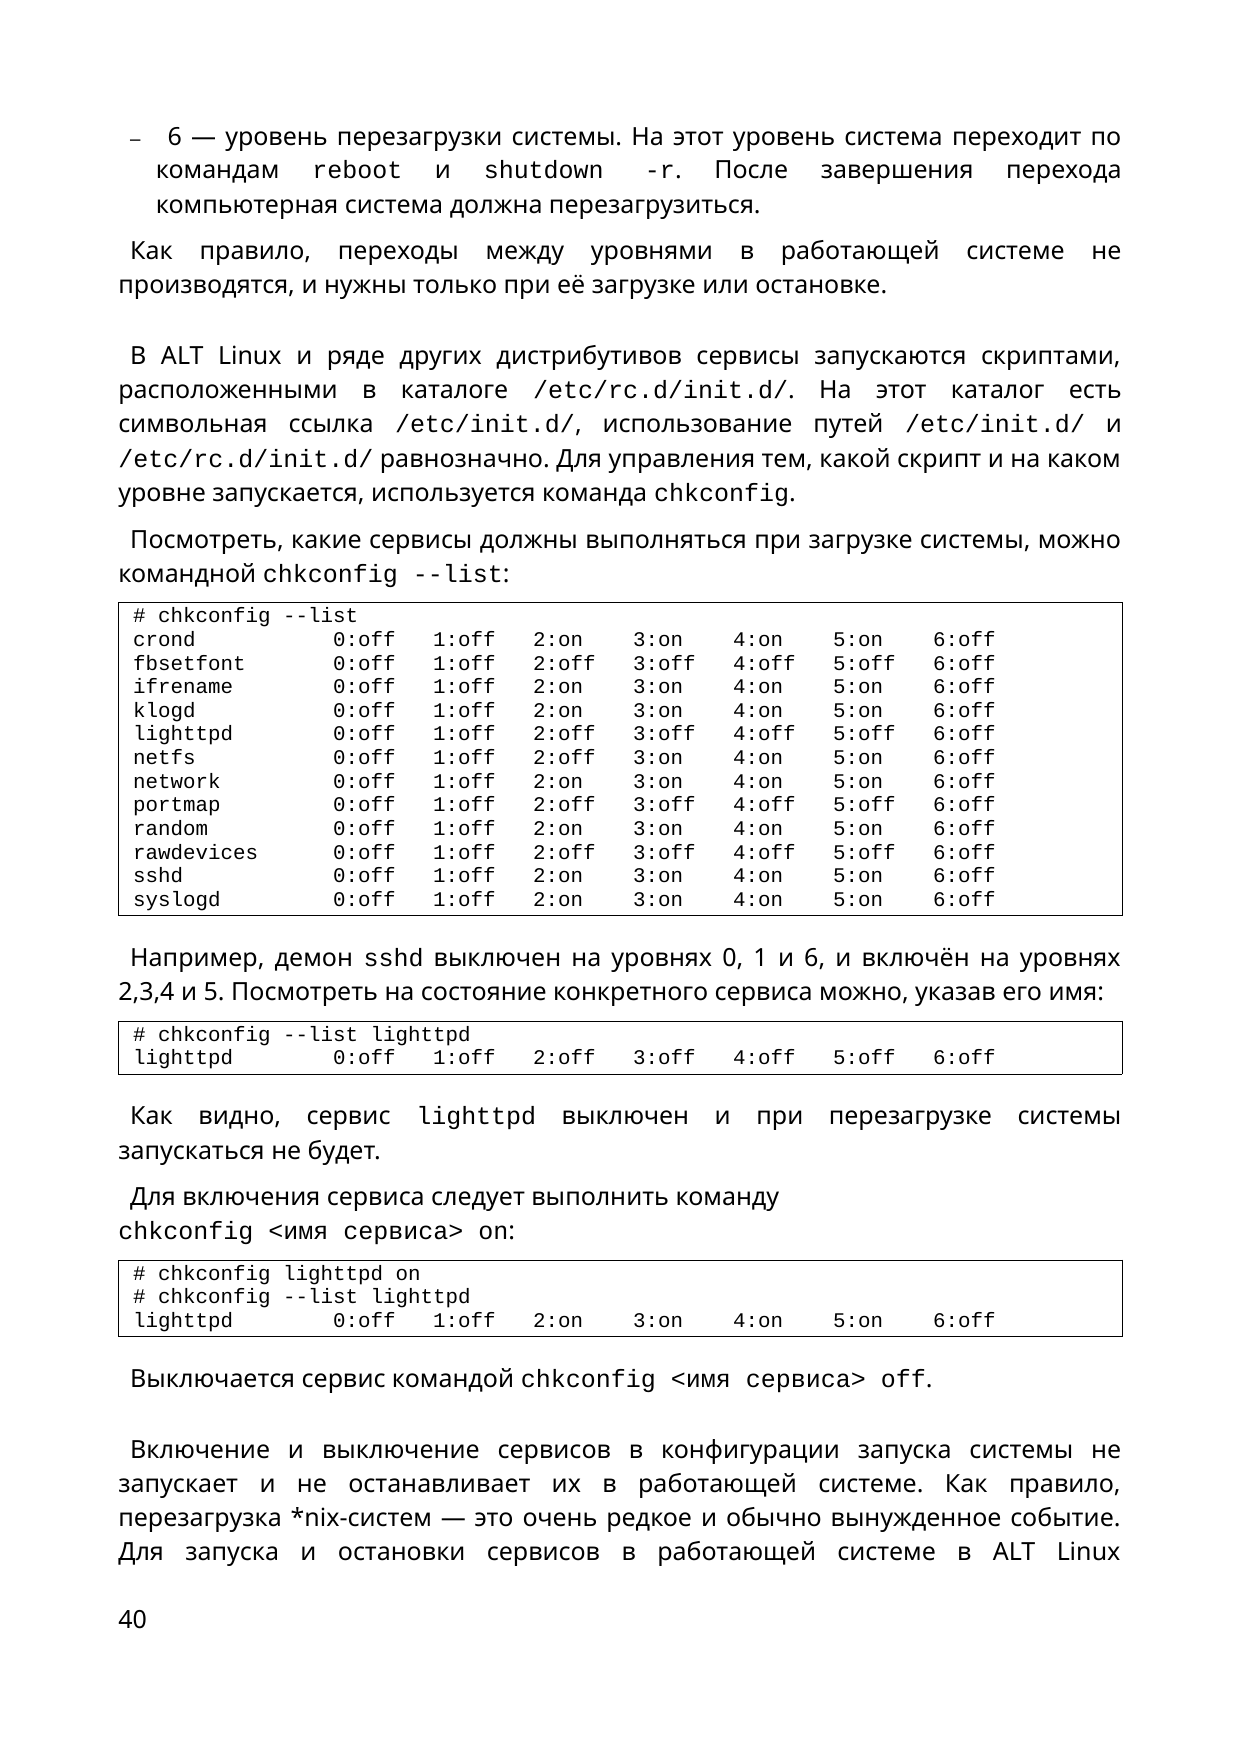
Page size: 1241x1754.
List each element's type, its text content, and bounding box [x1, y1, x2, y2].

text # chkconfig --list lighttpd [119, 1283, 1122, 1307]
text portmap 0:off 1:off 2:off 3:off 4:off 5:off 6:off [119, 791, 1122, 815]
text lighttpd 0:off 1:off 2:on 3:on 4:on 5:on 6:off [119, 1307, 1122, 1336]
text Посмотреть, какие сервисы должны выполняться при загрузке системы, можно командной chkconfig --list: [118, 521, 1122, 590]
text # chkconfig --list lighttpd [119, 1022, 1122, 1044]
text Как правило, переходы между уровнями в работающей системе не производятся, и нужны только при её загрузке или остановке. [118, 233, 1122, 301]
text fbsetfont 0:off 1:off 2:off 3:off 4:off 5:off 6:off [119, 649, 1122, 673]
text network 0:off 1:off 2:on 3:on 4:on 5:on 6:off [119, 768, 1122, 791]
text random 0:off 1:off 2:on 3:on 4:on 5:on 6:off [119, 815, 1122, 839]
text sshd 0:off 1:off 2:on 3:on 4:on 5:on 6:off [119, 862, 1122, 886]
text klogd 0:off 1:off 2:on 3:on 4:on 5:on 6:off [119, 697, 1122, 720]
text В ALT Linux и ряде других дистрибутивов сервисы запускаются скриптами, расположенными в каталоге /etc/rc.d/init.d/. На этот каталог есть символьная ссылка /etc/init.d/, использование путей /etc/init.d/ и /etc/rc.d/init.d/ равнозначно. Для управления тем, какой скрипт и на каком уровне запускается, используется команда chkconfig. [118, 338, 1122, 509]
text netfs 0:off 1:off 2:off 3:on 4:on 5:on 6:off [119, 744, 1122, 768]
text lighttpd 0:off 1:off 2:off 3:off 4:off 5:off 6:off [119, 1044, 1122, 1074]
text lighttpd 0:off 1:off 2:off 3:off 4:off 5:off 6:off [119, 720, 1122, 744]
text Как видно, сервис lighttpd выключен и при перезагрузке системы запускаться не будет. [118, 1098, 1122, 1166]
text # chkconfig lighttpd on [119, 1261, 1122, 1283]
text # chkconfig --list [119, 603, 1122, 626]
text Например, демон sshd выключен на уровнях 0, 1 и 6, и включён на уровнях 2,3,4 и 5. Посмотреть на состояние конкретного сервиса можно, указав его имя: [118, 940, 1122, 1008]
list 6 — уровень перезагрузки системы. На этот уровень система переходит по командам reboot и shutdown -r. После завершения перехода компьютерная система должна перезагрузиться. [118, 118, 1122, 221]
text Включение и выключение сервисов в конфигурации запуска системы не запускает и не останавливает их в работающей системе. Как правило, перезагрузка *nix-систем — это очень редкое и обычно вынужденное событие. Для запуска и остановки сервисов в работающей системе в ALT Linux [118, 1432, 1122, 1568]
text rawdevices 0:off 1:off 2:off 3:off 4:off 5:off 6:off [119, 839, 1122, 862]
text Для включения сервиса следует выполнить команду chkconfig <имя сервиса> on: [118, 1179, 1122, 1247]
text Выключается сервис командой chkconfig <имя сервиса> off. [118, 1361, 1122, 1395]
text syslogd 0:off 1:off 2:on 3:on 4:on 5:on 6:off [119, 886, 1122, 915]
text crond 0:off 1:off 2:on 3:on 4:on 5:on 6:off [119, 626, 1122, 649]
text ifrename 0:off 1:off 2:on 3:on 4:on 5:on 6:off [119, 673, 1122, 697]
